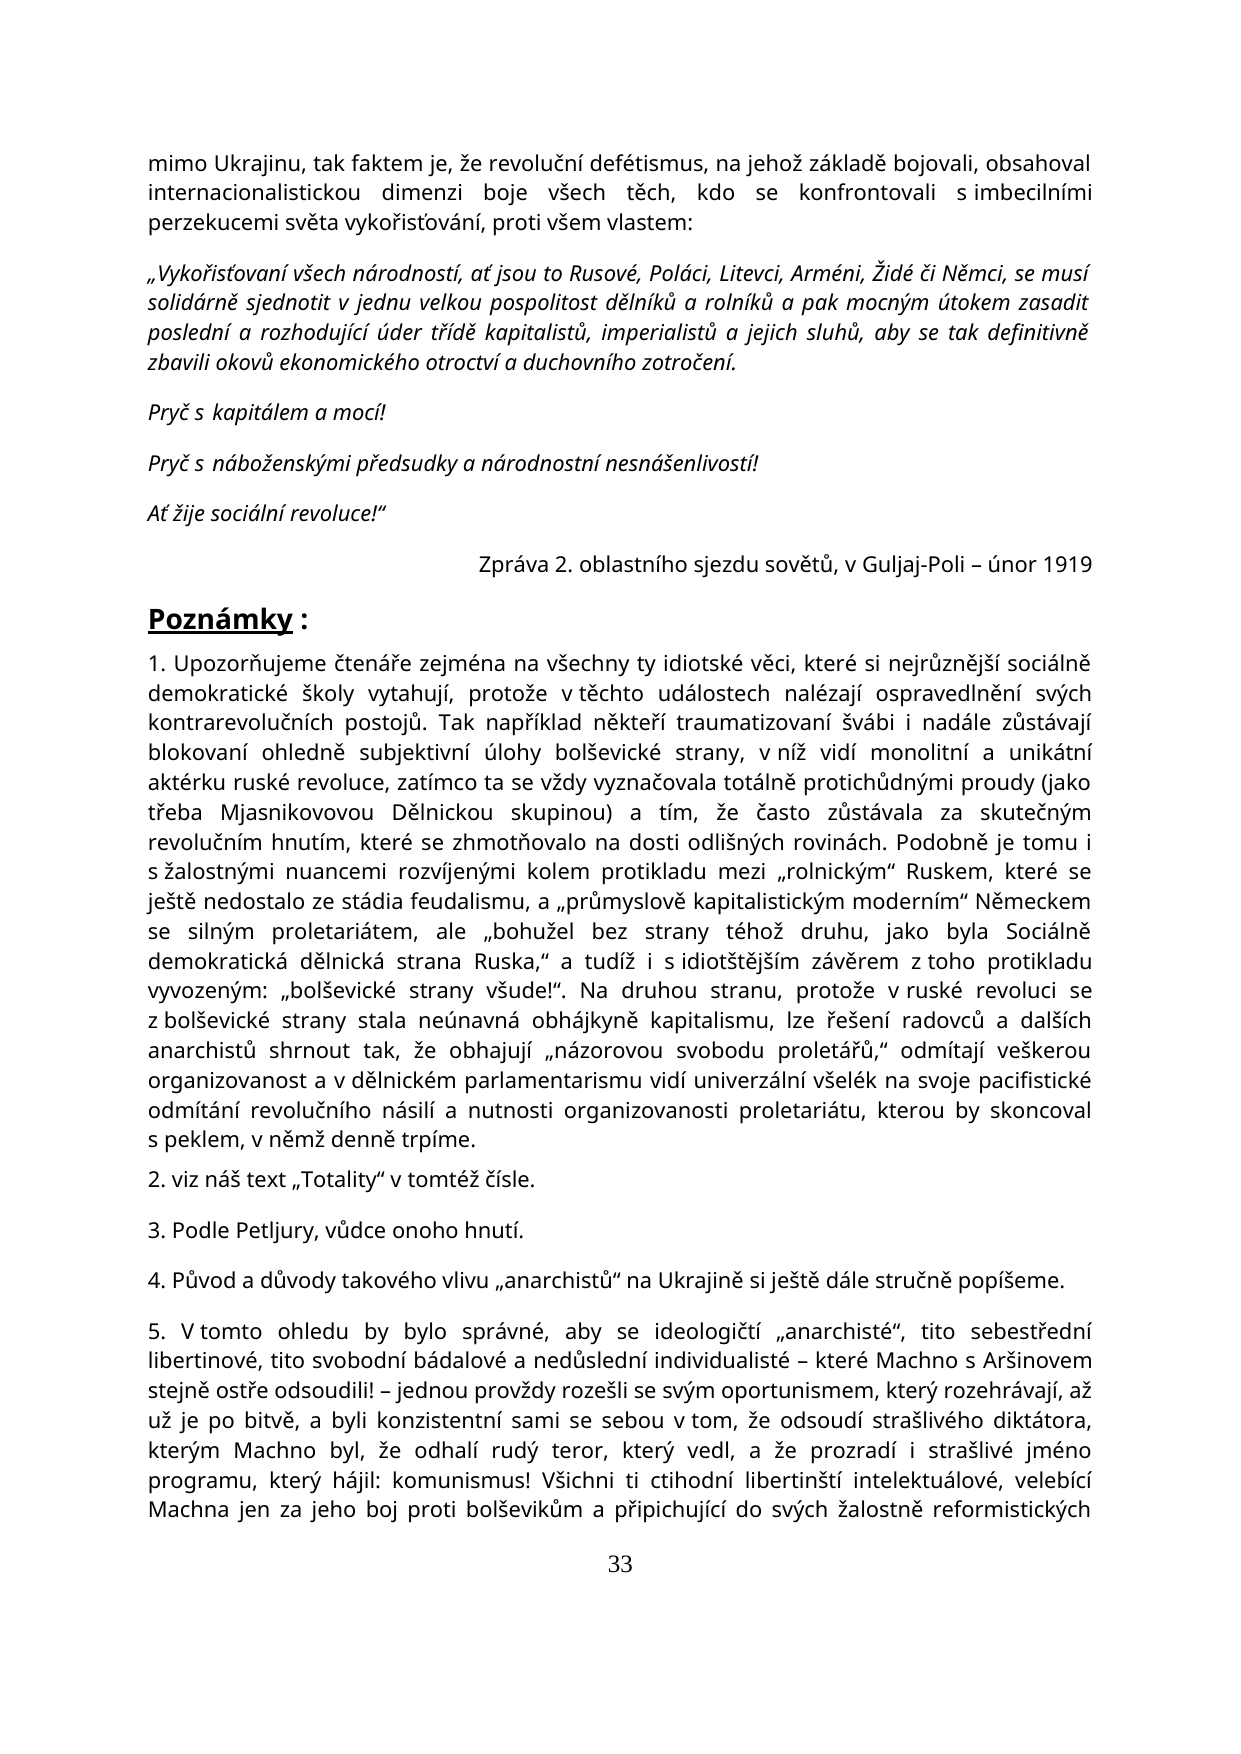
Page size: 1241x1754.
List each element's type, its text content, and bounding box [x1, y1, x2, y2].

text Ať žije sociální revoluce!“ [148, 498, 1093, 528]
text Pryč s náboženskými předsudky a národnostní nesnášenlivostí! [148, 448, 1093, 478]
text Pryč s kapitálem a mocí! [148, 397, 1093, 427]
text 1. Upozorňujeme čtenáře zejména na všechny ty idiotské věci, které si nejrůznější sociálně demokratické školy vytahují, protože v těchto událostech nalézají ospravedlnění svých kontrarevolučních postojů. Tak například někteří traumatizovaní švábi i nadále zůstávají blokovaní ohledně subjektivní úlohy bolševické strany, v níž vidí monolitní a unikátní aktérku ruské revoluce, zatímco ta se vždy vyznačovala totálně protichůdnými proudy (jako třeba Mjasnikovovou Dělnickou skupinou) a tím, že často zůstávala za skutečným revolučním hnutím, které se zhmotňovalo na dosti odlišných rovinách. Podobně je tomu i s žalostnými nuancemi rozvíjenými kolem protikladu mezi „rolnickým“ Ruskem, které se ještě nedostalo ze stádia feudalismu, a „průmyslově kapitalistickým moderním“ Německem se silným proletariátem, ale „bohužel bez strany téhož druhu, jako byla Sociálně demokratická dělnická strana Ruska,“ a tudíž i s idiotštějším závěrem z toho protikladu vyvozeným: „bolševické strany všude!“. Na druhou stranu, protože v ruské revoluci se z bolševické strany stala neúnavná obhájkyně kapitalismu, lze řešení radovců a dalších anarchistů shrnout tak, že obhajují „názorovou svobodu proletářů,“ odmítají veškerou organizovanost a v dělnickém parlamentarismu vidí univerzální všelék na svoje pacifistické odmítání revolučního násilí a nutnosti organizovanosti proletariátu, kterou by skoncoval s peklem, v němž denně trpíme. [148, 648, 1093, 1154]
subtitle Poznámky : [148, 599, 1093, 637]
text 3. Podle Petljury, vůdce onoho hnutí. [148, 1215, 1093, 1245]
text 4. Původ a důvody takového vlivu „anarchistů“ na Ukrajině si ještě dále stručně popíšeme. [148, 1265, 1093, 1295]
text mimo Ukrajinu, tak faktem je, že revoluční defétismus, na jehož základě bojovali, obsahoval internacionalistickou dimenzi boje všech těch, kdo se konfrontovali s imbecilními perzekucemi světa vykořisťování, proti všem vlastem: [148, 148, 1093, 237]
text Zpráva 2. oblastního sjezdu sovětů, v Guljaj-Poli – únor 1919 [148, 549, 1093, 578]
text 2. viz náš text „Totality“ v tomtéž čísle. [148, 1164, 1093, 1194]
text 5. V tomto ohledu by bylo správné, aby se ideologičtí „anarchisté“, tito sebestřední libertinové, tito svobodní bádalové a nedůslední individualisté – které Machno s Aršinovem stejně ostře odsoudili! – jednou provždy rozešli se svým oportunismem, který rozehrávají, až už je po bitvě, a byli konzistentní sami se sebou v tom, že odsoudí strašlivého diktátora, kterým Machno byl, že odhalí rudý teror, který vedl, a že prozradí i strašlivé jméno programu, který hájil: komunismus! Všichni ti ctihodní libertinští intelektuálové, velebící Machna jen za jeho boj proti bolševikům a připichující do svých žalostně reformistických [148, 1316, 1093, 1524]
text „Vykořisťovaní všech národností, ať jsou to Rusové, Poláci, Litevci, Arméni, Židé či Němci, se musí solidárně sjednotit v jednu velkou pospolitost dělníků a rolníků a pak mocným útokem zasadit poslední a rozhodující úder třídě kapitalistů, imperialistů a jejich sluhů, aby se tak definitivně zbavili okovů ekonomického otroctví a duchovního zotročení. [148, 258, 1093, 377]
